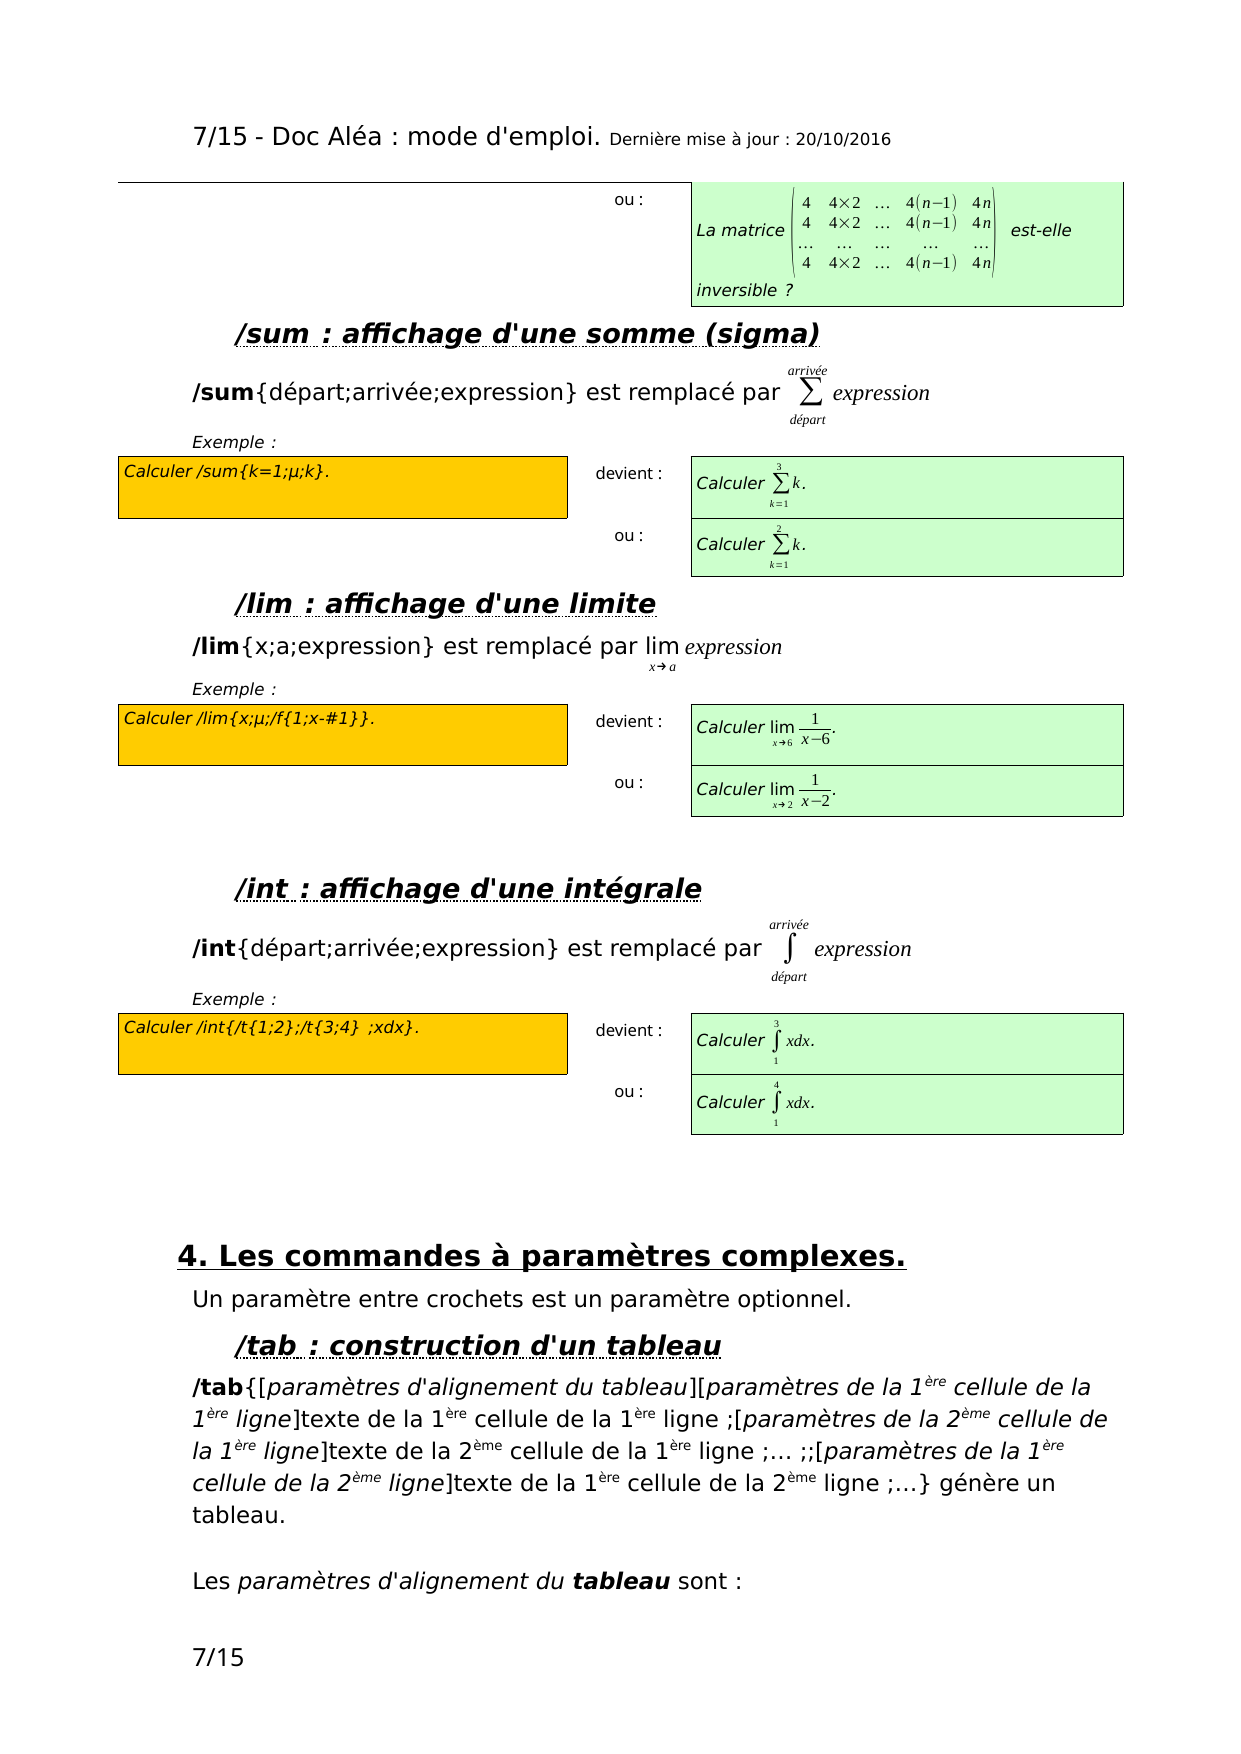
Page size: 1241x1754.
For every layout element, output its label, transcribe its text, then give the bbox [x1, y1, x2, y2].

table_header Calculer . [692, 457, 1123, 518]
subtitle /int : affichage d'une intégrale [177, 873, 1122, 905]
text /sum{départ;arrivée;expression} est remplacé par [192, 363, 1122, 428]
table_cell ou : [567, 765, 691, 816]
text Exemple : [192, 989, 1122, 1009]
table_header Calculer /int{/t{1;2};/t{3;4} ;xdx}. [119, 1014, 567, 1074]
table_cell Calculer . [692, 1075, 1123, 1134]
text Exemple : [192, 680, 1122, 699]
subtitle /tab : construction d'un tableau [177, 1331, 1122, 1362]
text /tab{[paramètres d'alignement du tableau][paramètres de la 1ère cellule de la 1ère ligne]texte de la 1ère cellule de la 1ère ligne ;[paramètres de la 2ème cellule de la 1ère ligne]texte de la 2ème cellule de la 1ère ligne ;… ;;[paramètres de la 1ère cellule de la 2ème ligne]texte de la 1ère cellule de la 2ème ligne ;…} génère un tableau. [192, 1374, 1122, 1529]
table_header devient : [568, 1013, 691, 1074]
table_cell [118, 766, 567, 816]
table_header Calculer . [692, 705, 1123, 765]
text /int{départ;arrivée;expression} est remplacé par [192, 917, 1122, 984]
table_cell Calculer . [692, 766, 1123, 816]
text Exemple : [192, 433, 1122, 452]
table_cell [118, 519, 567, 576]
text Un paramètre entre crochets est un paramètre optionnel. [192, 1286, 1122, 1313]
table_header Calculer . [692, 1014, 1123, 1074]
text /lim{x;a;expression} est remplacé par [192, 633, 1122, 675]
table_cell [118, 1075, 567, 1134]
subtitle /sum : affichage d'une somme (sigma) [177, 319, 1122, 350]
table_header Calculer /sum{k=1;µ;k}. [119, 457, 567, 518]
table_header devient : [568, 456, 691, 518]
table_cell La matrice est-elle inversible ? [692, 182, 1123, 306]
table_cell Calculer . [692, 519, 1123, 576]
table_cell [118, 183, 567, 306]
text Les paramètres d'alignement du tableau sont : [192, 1568, 1122, 1594]
table_cell ou : [567, 518, 691, 576]
subtitle 4. Les commandes à paramètres complexes. [148, 1239, 1122, 1273]
table_header devient : [568, 704, 691, 765]
subtitle /lim : affichage d'une limite [177, 589, 1122, 620]
table_cell ou : [567, 1074, 691, 1134]
table_cell ou : [567, 183, 691, 306]
table_header Calculer /lim{x;µ;/f{1;x-#1}}. [119, 705, 567, 765]
